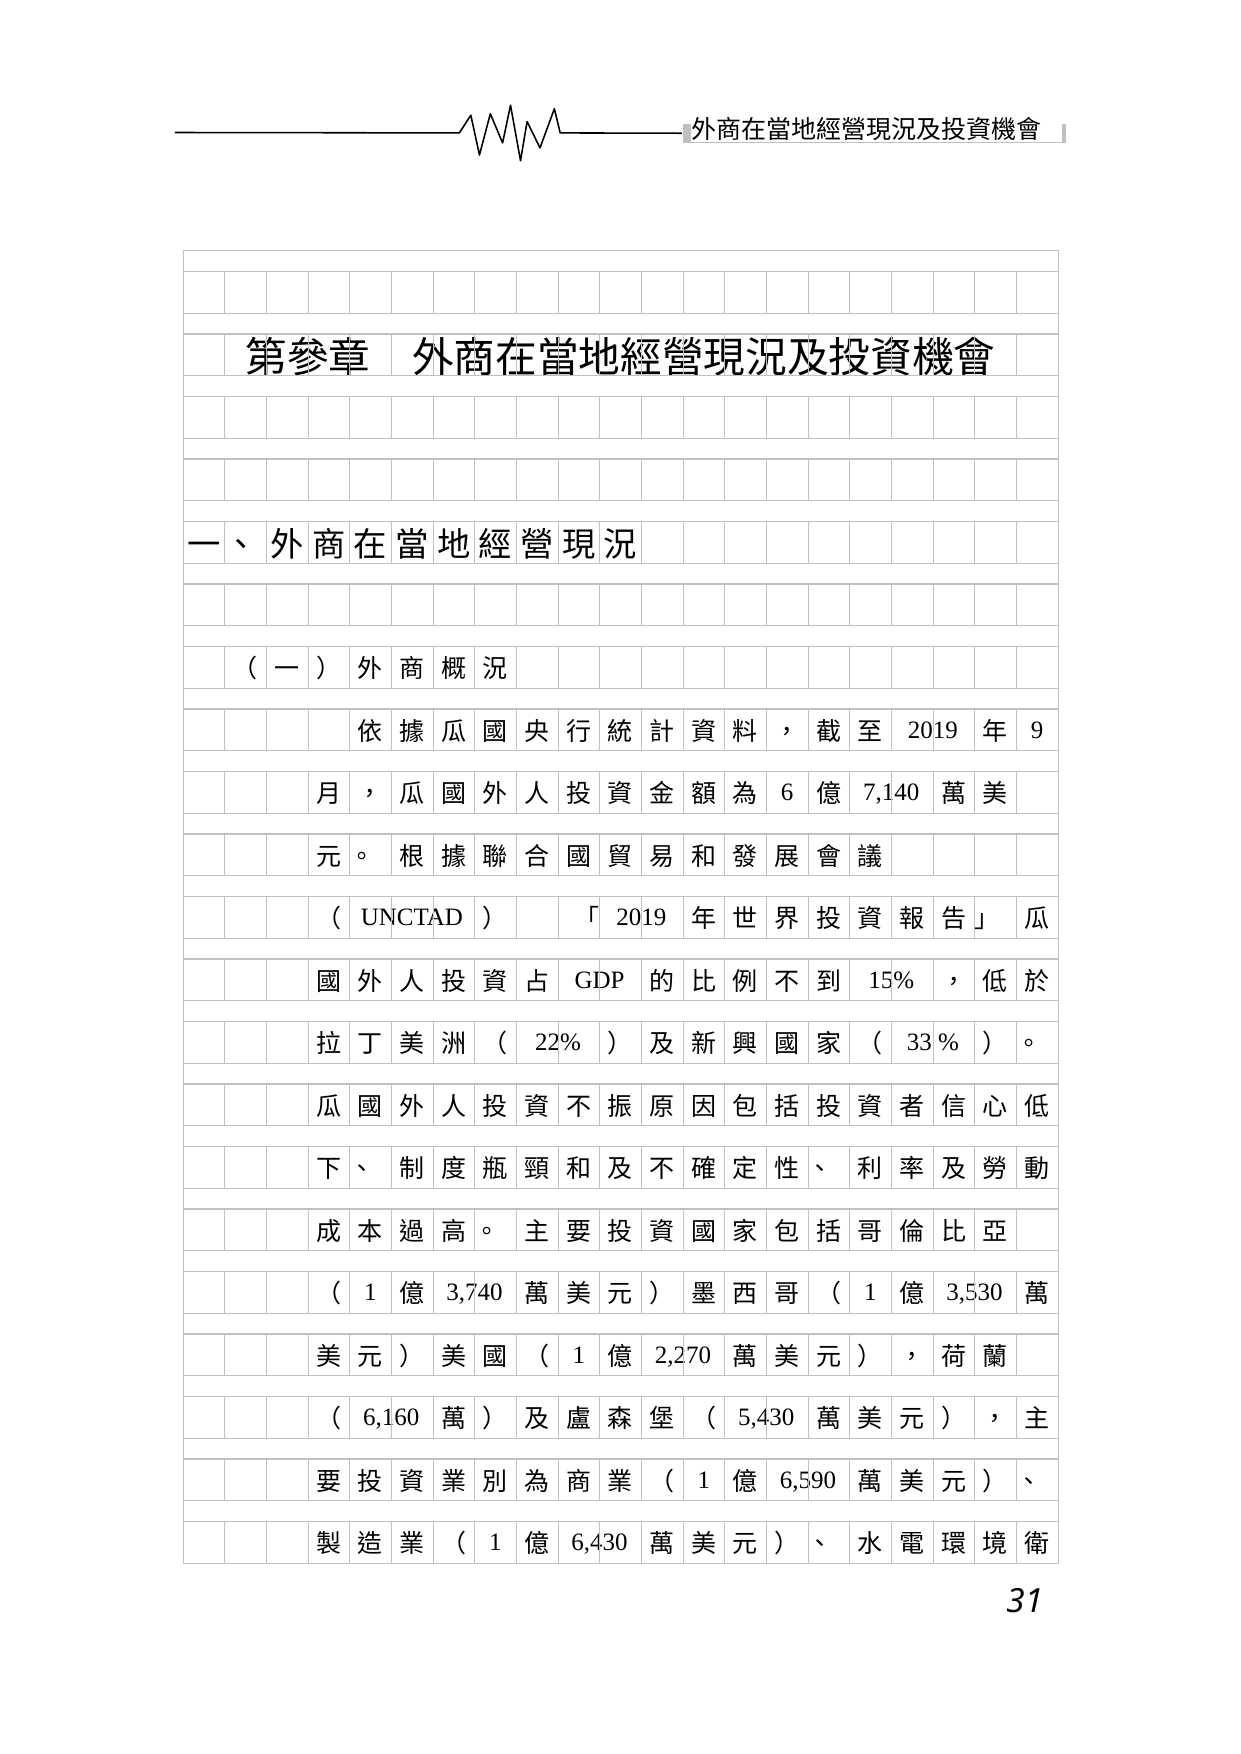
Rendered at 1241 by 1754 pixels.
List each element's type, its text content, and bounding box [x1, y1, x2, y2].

text 商 [392, 647, 433, 688]
text 第參章 外商在當地經營現況及投資機會 [934, 335, 974, 375]
text 第參章 外商在當地經營現況及投資機會 [434, 335, 474, 375]
text [725, 522, 766, 563]
text 依據瓜國央行統計資料，截至2019年9月，瓜國外人投資金額為6億7,140萬美元。根據聯合國貿易和發展會議（UNCTAD） 「2019年世界投資報告」瓜國外人投資占GDP的比例不到15%，低於拉丁美洲（22%）及新興國家（33 %）。瓜國外人投資不振原因包括投資者信心低下、制度瓶頸和及不確定性、利率及勞動成本過高。主要投資國家包括哥倫比亞（1億3,740萬美元）墨西哥（1億3,530萬美元）美國（1億2,270萬美元），荷蘭（6,160萬）及盧森堡（5,430萬美元），主要投資業別為商業（1億6,590萬美元）、製造業（1億6,430萬美元）、水電環境衛生業（1億2,670萬美元）、銀行和保險（1億0,340萬美元）及電信（8,150萬美元）等 。 [281, 1251, 1058, 1271]
text [975, 647, 1016, 688]
text [809, 647, 849, 688]
text 依據瓜國央行統計資料，截至2019年9月，瓜國外人投資金額為6億7,140萬美元。根據聯合國貿易和發展會議（UNCTAD） 「2019年世界投資報告」瓜國外人投資占GDP的比例不到15%，低於拉丁美洲（22%）及新興國家（33 %）。瓜國外人投資不振原因包括投資者信心低下、制度瓶頸和及不確定性、利率及勞動成本過高。主要投資國家包括哥倫比亞（1億3,740萬美元）墨西哥（1億3,530萬美元）美國（1億2,270萬美元），荷蘭（6,160萬）及盧森堡（5,430萬美元），主要投資業別為商業（1億6,590萬美元）、製造業（1億6,430萬美元）、水電環境衛生業（1億2,670萬美元）、銀行和保險（1億0,340萬美元）及電信（8,150萬美元）等 。 [281, 1314, 1058, 1333]
text [934, 647, 974, 688]
text 第參章 外商在當地經營現況及投資機會 [184, 314, 1058, 333]
text 依據瓜國央行統計資料，截至2019年9月，瓜國外人投資金額為6億7,140萬美元。根據聯合國貿易和發展會議（UNCTAD） 「2019年世界投資報告」瓜國外人投資占GDP的比例不到15%，低於拉丁美洲（22%）及新興國家（33 %）。瓜國外人投資不振原因包括投資者信心低下、制度瓶頸和及不確定性、利率及勞動成本過高。主要投資國家包括哥倫比亞（1億3,740萬美元）墨西哥（1億3,530萬美元）美國（1億2,270萬美元），荷蘭（6,160萬）及盧森堡（5,430萬美元），主要投資業別為商業（1億6,590萬美元）、製造業（1億6,430萬美元）、水電環境衛生業（1億2,670萬美元）、銀行和保險（1億0,340萬美元）及電信（8,150萬美元）等 。 [281, 876, 1058, 896]
text 外 [350, 647, 391, 688]
text [184, 501, 1058, 521]
text [559, 647, 599, 688]
text 第參章 外商在當地經營現況及投資機會 [475, 335, 516, 375]
text [767, 522, 808, 563]
text [767, 647, 808, 688]
text 第參章 外商在當地經營現況及投資機會 [559, 335, 599, 375]
text 第參章 外商在當地經營現況及投資機會 [850, 335, 891, 375]
text [517, 647, 558, 688]
text 第參章 外商在當地經營現況及投資機會 [725, 335, 766, 375]
text 依據瓜國央行統計資料，截至2019年9月，瓜國外人投資金額為6億7,140萬美元。根據聯合國貿易和發展會議（UNCTAD） 「2019年世界投資報告」瓜國外人投資占GDP的比例不到15%，低於拉丁美洲（22%）及新興國家（33 %）。瓜國外人投資不振原因包括投資者信心低下、制度瓶頸和及不確定性、利率及勞動成本過高。主要投資國家包括哥倫比亞（1億3,740萬美元）墨西哥（1億3,530萬美元）美國（1億2,270萬美元），荷蘭（6,160萬）及盧森堡（5,430萬美元），主要投資業別為商業（1億6,590萬美元）、製造業（1億6,430萬美元）、水電環境衛生業（1億2,670萬美元）、銀行和保險（1億0,340萬美元）及電信（8,150萬美元）等 。 [281, 1064, 1058, 1083]
text 況 [475, 647, 516, 688]
text [975, 522, 1016, 563]
text 第參章 外商在當地經營現況及投資機會 [267, 335, 308, 375]
text 第參章 外商在當地經營現況及投資機會 [1017, 335, 1058, 375]
text 一 [184, 522, 224, 563]
text [809, 522, 849, 563]
text 第參章 外商在當地經營現況及投資機會 [975, 335, 1016, 375]
text 第參章 外商在當地經營現況及投資機會 [600, 335, 641, 375]
text 況 [600, 522, 641, 563]
text [1017, 647, 1058, 688]
text 、 [225, 522, 266, 563]
text 依據瓜國央行統計資料，截至2019年9月，瓜國外人投資金額為6億7,140萬美元。根據聯合國貿易和發展會議（UNCTAD） 「2019年世界投資報告」瓜國外人投資占GDP的比例不到15%，低於拉丁美洲（22%）及新興國家（33 %）。瓜國外人投資不振原因包括投資者信心低下、制度瓶頸和及不確定性、利率及勞動成本過高。主要投資國家包括哥倫比亞（1億3,740萬美元）墨西哥（1億3,530萬美元）美國（1億2,270萬美元），荷蘭（6,160萬）及盧森堡（5,430萬美元），主要投資業別為商業（1億6,590萬美元）、製造業（1億6,430萬美元）、水電環境衛生業（1億2,670萬美元）、銀行和保險（1億0,340萬美元）及電信（8,150萬美元）等 。 [281, 1439, 1058, 1458]
text 第參章 外商在當地經營現況及投資機會 [767, 335, 808, 375]
text [892, 647, 933, 688]
text [642, 647, 683, 688]
text 外 [267, 522, 308, 563]
text [207, 647, 224, 688]
text 第參章 外商在當地經營現況及投資機會 [184, 335, 224, 375]
text ） [309, 647, 349, 688]
text 第參章 外商在當地經營現況及投資機會 [225, 335, 266, 375]
text 依據瓜國央行統計資料，截至2019年9月，瓜國外人投資金額為6億7,140萬美元。根據聯合國貿易和發展會議（UNCTAD） 「2019年世界投資報告」瓜國外人投資占GDP的比例不到15%，低於拉丁美洲（22%）及新興國家（33 %）。瓜國外人投資不振原因包括投資者信心低下、制度瓶頸和及不確定性、利率及勞動成本過高。主要投資國家包括哥倫比亞（1億3,740萬美元）墨西哥（1億3,530萬美元）美國（1億2,270萬美元），荷蘭（6,160萬）及盧森堡（5,430萬美元），主要投資業別為商業（1億6,590萬美元）、製造業（1億6,430萬美元）、水電環境衛生業（1億2,670萬美元）、銀行和保險（1億0,340萬美元）及電信（8,150萬美元）等 。 [281, 814, 1058, 833]
text 第參章 外商在當地經營現況及投資機會 [517, 335, 558, 375]
text 第參章 外商在當地經營現況及投資機會 [684, 335, 724, 375]
text 依據瓜國央行統計資料，截至2019年9月，瓜國外人投資金額為6億7,140萬美元。根據聯合國貿易和發展會議（UNCTAD） 「2019年世界投資報告」瓜國外人投資占GDP的比例不到15%，低於拉丁美洲（22%）及新興國家（33 %）。瓜國外人投資不振原因包括投資者信心低下、制度瓶頸和及不確定性、利率及勞動成本過高。主要投資國家包括哥倫比亞（1億3,740萬美元）墨西哥（1億3,530萬美元）美國（1億2,270萬美元），荷蘭（6,160萬）及盧森堡（5,430萬美元），主要投資業別為商業（1億6,590萬美元）、製造業（1億6,430萬美元）、水電環境衛生業（1億2,670萬美元）、銀行和保險（1億0,340萬美元）及電信（8,150萬美元）等 。 [281, 689, 1058, 708]
text （ [225, 647, 266, 688]
text 依據瓜國央行統計資料，截至2019年9月，瓜國外人投資金額為6億7,140萬美元。根據聯合國貿易和發展會議（UNCTAD） 「2019年世界投資報告」瓜國外人投資占GDP的比例不到15%，低於拉丁美洲（22%）及新興國家（33 %）。瓜國外人投資不振原因包括投資者信心低下、制度瓶頸和及不確定性、利率及勞動成本過高。主要投資國家包括哥倫比亞（1億3,740萬美元）墨西哥（1億3,530萬美元）美國（1億2,270萬美元），荷蘭（6,160萬）及盧森堡（5,430萬美元），主要投資業別為商業（1億6,590萬美元）、製造業（1億6,430萬美元）、水電環境衛生業（1億2,670萬美元）、銀行和保險（1億0,340萬美元）及電信（8,150萬美元）等 。 [281, 1001, 1058, 1021]
text [600, 647, 641, 688]
text 依據瓜國央行統計資料，截至2019年9月，瓜國外人投資金額為6億7,140萬美元。根據聯合國貿易和發展會議（UNCTAD） 「2019年世界投資報告」瓜國外人投資占GDP的比例不到15%，低於拉丁美洲（22%）及新興國家（33 %）。瓜國外人投資不振原因包括投資者信心低下、制度瓶頸和及不確定性、利率及勞動成本過高。主要投資國家包括哥倫比亞（1億3,740萬美元）墨西哥（1億3,530萬美元）美國（1億2,270萬美元），荷蘭（6,160萬）及盧森堡（5,430萬美元），主要投資業別為商業（1億6,590萬美元）、製造業（1億6,430萬美元）、水電環境衛生業（1億2,670萬美元）、銀行和保險（1億0,340萬美元）及電信（8,150萬美元）等 。 [281, 1376, 1058, 1396]
text 依據瓜國央行統計資料，截至2019年9月，瓜國外人投資金額為6億7,140萬美元。根據聯合國貿易和發展會議（UNCTAD） 「2019年世界投資報告」瓜國外人投資占GDP的比例不到15%，低於拉丁美洲（22%）及新興國家（33 %）。瓜國外人投資不振原因包括投資者信心低下、制度瓶頸和及不確定性、利率及勞動成本過高。主要投資國家包括哥倫比亞（1億3,740萬美元）墨西哥（1億3,530萬美元）美國（1億2,270萬美元），荷蘭（6,160萬）及盧森堡（5,430萬美元），主要投資業別為商業（1億6,590萬美元）、製造業（1億6,430萬美元）、水電環境衛生業（1億2,670萬美元）、銀行和保險（1億0,340萬美元）及電信（8,150萬美元）等 。 [281, 751, 1058, 771]
text 依據瓜國央行統計資料，截至2019年9月，瓜國外人投資金額為6億7,140萬美元。根據聯合國貿易和發展會議（UNCTAD） 「2019年世界投資報告」瓜國外人投資占GDP的比例不到15%，低於拉丁美洲（22%）及新興國家（33 %）。瓜國外人投資不振原因包括投資者信心低下、制度瓶頸和及不確定性、利率及勞動成本過高。主要投資國家包括哥倫比亞（1億3,740萬美元）墨西哥（1億3,530萬美元）美國（1億2,270萬美元），荷蘭（6,160萬）及盧森堡（5,430萬美元），主要投資業別為商業（1億6,590萬美元）、製造業（1億6,430萬美元）、水電環境衛生業（1億2,670萬美元）、銀行和保險（1億0,340萬美元）及電信（8,150萬美元）等 。 [281, 1189, 1058, 1208]
text 現 [559, 522, 599, 563]
text 第參章 外商在當地經營現況及投資機會 [892, 335, 933, 375]
text 依據瓜國央行統計資料，截至2019年9月，瓜國外人投資金額為6億7,140萬美元。根據聯合國貿易和發展會議（UNCTAD） 「2019年世界投資報告」瓜國外人投資占GDP的比例不到15%，低於拉丁美洲（22%）及新興國家（33 %）。瓜國外人投資不振原因包括投資者信心低下、制度瓶頸和及不確定性、利率及勞動成本過高。主要投資國家包括哥倫比亞（1億3,740萬美元）墨西哥（1億3,530萬美元）美國（1億2,270萬美元），荷蘭（6,160萬）及盧森堡（5,430萬美元），主要投資業別為商業（1億6,590萬美元）、製造業（1億6,430萬美元）、水電環境衛生業（1億2,670萬美元）、銀行和保險（1億0,340萬美元）及電信（8,150萬美元）等 。 [281, 1126, 1058, 1146]
text 第參章 外商在當地經營現況及投資機會 [809, 335, 849, 375]
text [684, 522, 724, 563]
text 地 [434, 522, 474, 563]
text 當 [392, 522, 433, 563]
text 第參章 外商在當地經營現況及投資機會 [350, 335, 391, 375]
text 依據瓜國央行統計資料，截至2019年9月，瓜國外人投資金額為6億7,140萬美元。根據聯合國貿易和發展會議（UNCTAD） 「2019年世界投資報告」瓜國外人投資占GDP的比例不到15%，低於拉丁美洲（22%）及新興國家（33 %）。瓜國外人投資不振原因包括投資者信心低下、制度瓶頸和及不確定性、利率及勞動成本過高。主要投資國家包括哥倫比亞（1億3,740萬美元）墨西哥（1億3,530萬美元）美國（1億2,270萬美元），荷蘭（6,160萬）及盧森堡（5,430萬美元），主要投資業別為商業（1億6,590萬美元）、製造業（1億6,430萬美元）、水電環境衛生業（1億2,670萬美元）、銀行和保險（1億0,340萬美元）及電信（8,150萬美元）等 。 [281, 1501, 1058, 1521]
text 營 [517, 522, 558, 563]
text [684, 647, 724, 688]
text 商 [309, 522, 349, 563]
text 第參章 外商在當地經營現況及投資機會 [392, 335, 433, 375]
text [207, 626, 1058, 646]
text [1017, 522, 1058, 563]
text 在 [350, 522, 391, 563]
text 一 [267, 647, 308, 688]
text 第參章 外商在當地經營現況及投資機會 [309, 335, 349, 375]
text [850, 647, 891, 688]
text [850, 522, 891, 563]
text 概 [434, 647, 474, 688]
text 第參章 外商在當地經營現況及投資機會 [642, 335, 683, 375]
text [725, 647, 766, 688]
text [934, 522, 974, 563]
text 經 [475, 522, 516, 563]
text 依據瓜國央行統計資料，截至2019年9月，瓜國外人投資金額為6億7,140萬美元。根據聯合國貿易和發展會議（UNCTAD） 「2019年世界投資報告」瓜國外人投資占GDP的比例不到15%，低於拉丁美洲（22%）及新興國家（33 %）。瓜國外人投資不振原因包括投資者信心低下、制度瓶頸和及不確定性、利率及勞動成本過高。主要投資國家包括哥倫比亞（1億3,740萬美元）墨西哥（1億3,530萬美元）美國（1億2,270萬美元），荷蘭（6,160萬）及盧森堡（5,430萬美元），主要投資業別為商業（1億6,590萬美元）、製造業（1億6,430萬美元）、水電環境衛生業（1億2,670萬美元）、銀行和保險（1億0,340萬美元）及電信（8,150萬美元）等 。 [281, 939, 1058, 958]
text [642, 522, 683, 563]
text [892, 522, 933, 563]
